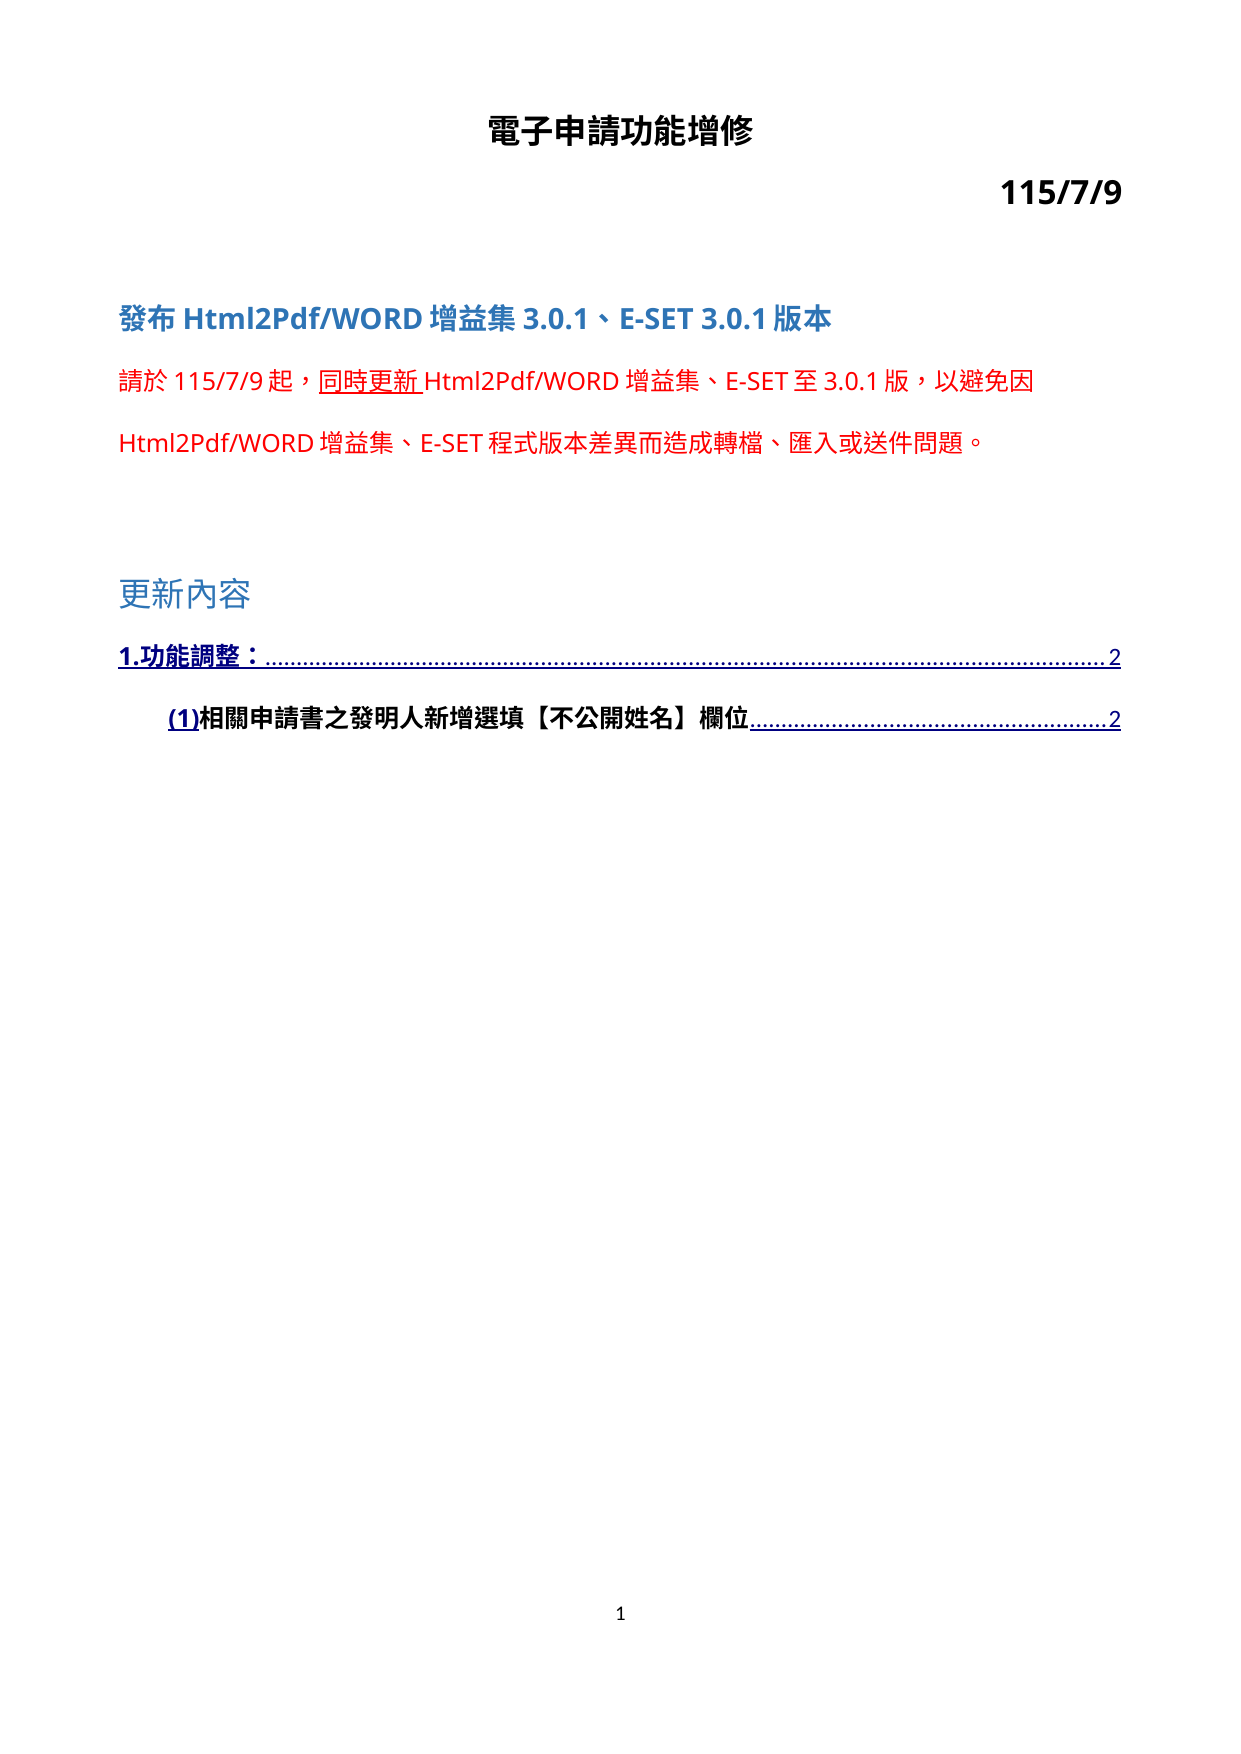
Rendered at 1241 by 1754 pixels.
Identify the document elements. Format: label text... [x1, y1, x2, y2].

text 發布Html2Pdf/WORD增益集3.0.1、E-SET 3.0.1版本 [118, 275, 1122, 337]
text 電子申請功能增修 [118, 87, 1122, 150]
text 更新內容 [118, 550, 1122, 612]
text 請於115/7/9起，同時更新Html2Pdf/WORD增益集、E-SET至3.0.1版，以避免因Html2Pdf/WORD增益集、E-SET程式版本差異而造成轉檔、匯入或送件問題。 [118, 337, 1122, 462]
text 1. 功能調整： 2 [118, 612, 1122, 675]
text 115/7/9 [118, 150, 1122, 212]
text (1) 相關申請書之發明人新增選填【不公開姓名】欄位 2 [168, 675, 1122, 737]
